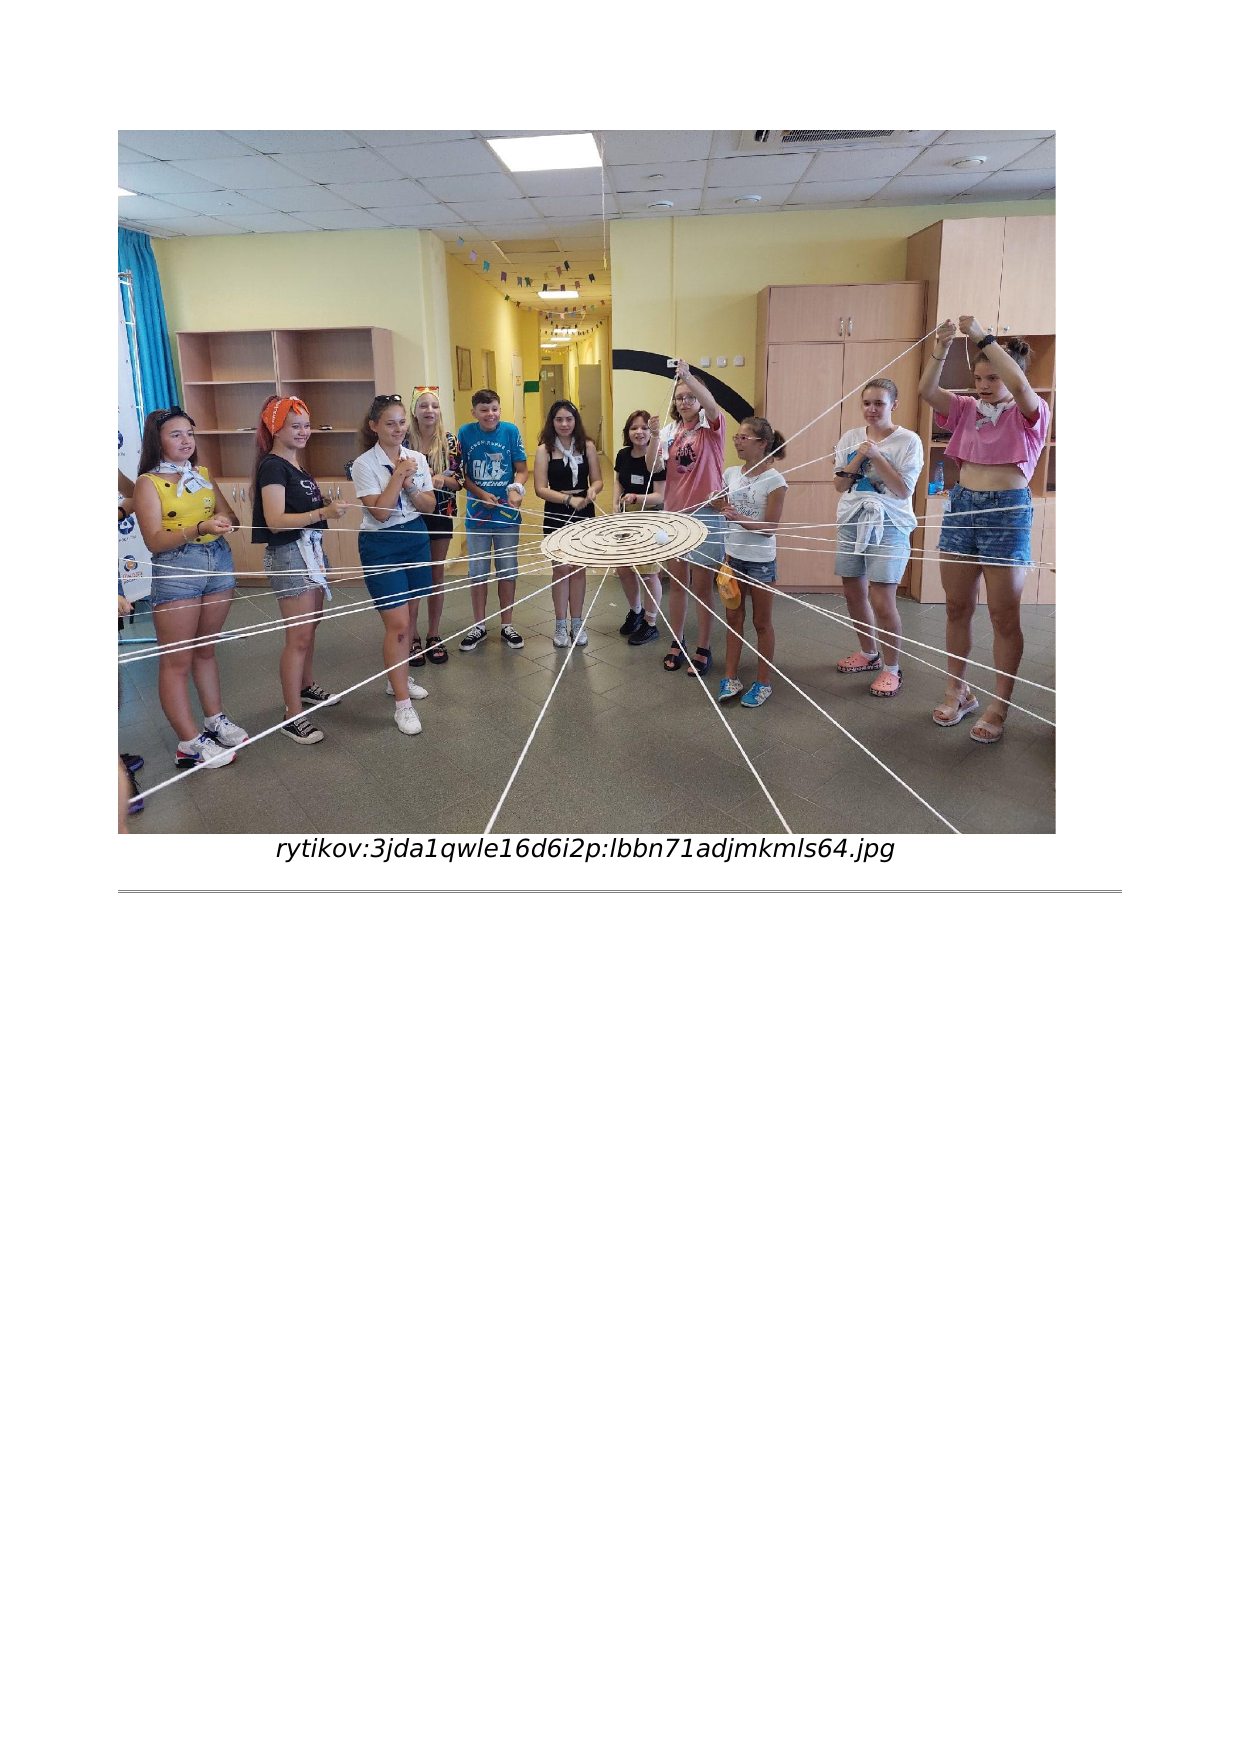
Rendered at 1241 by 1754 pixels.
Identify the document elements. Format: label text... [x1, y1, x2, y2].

picture [118, 130, 1056, 834]
text rytikov:3jda1qwle16d6i2p:lbbn71adjmkmls64.jpg [118, 834, 1056, 863]
